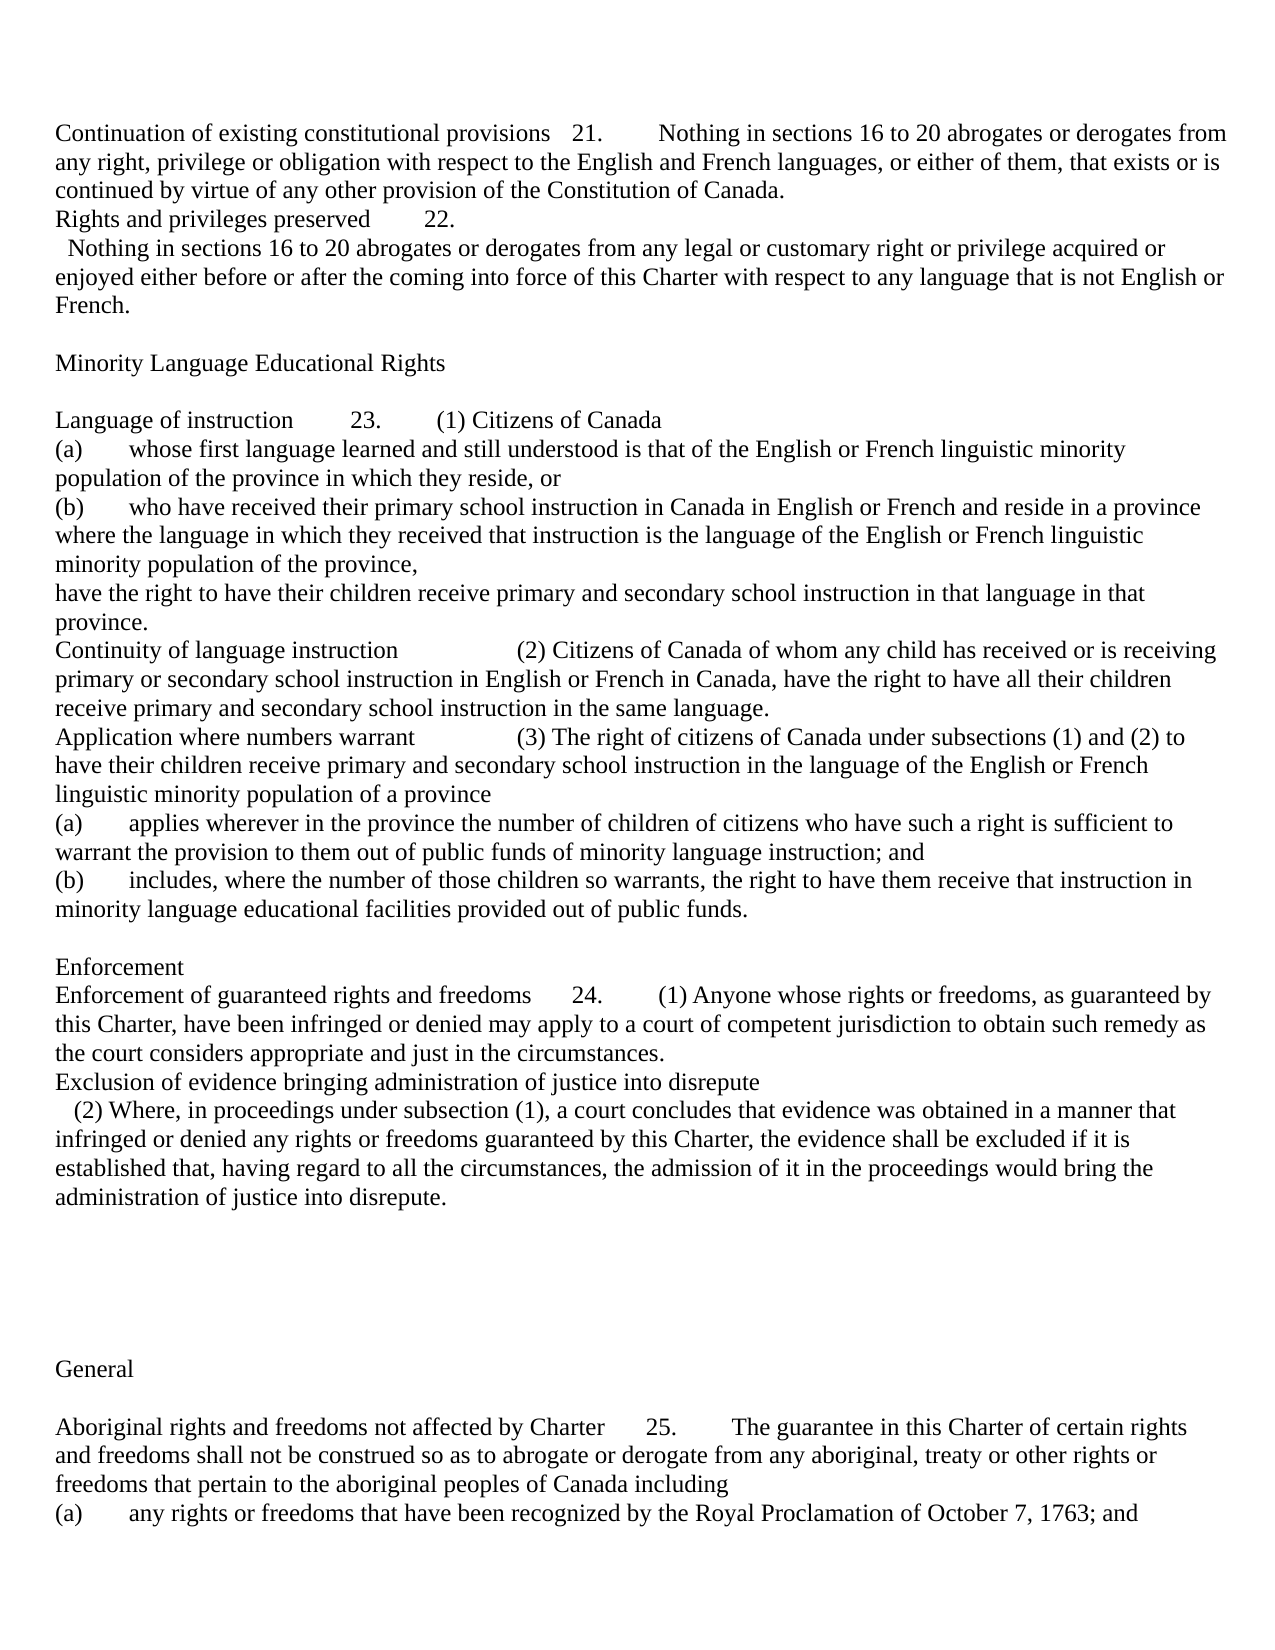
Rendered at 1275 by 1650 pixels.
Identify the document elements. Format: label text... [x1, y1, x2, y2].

text Enforcement [55, 952, 1230, 981]
text Exclusion of evidence bringing administration of justice into disrepute [55, 1067, 1230, 1096]
text Aboriginal rights and freedoms not affected by Charter 25. The guarantee in this Charter of certain rights and freedoms shall not be construed so as to abrogate or derogate from any aboriginal, treaty or other rights or freedoms that pertain to the aboriginal peoples of Canada including [55, 1412, 1230, 1498]
text Application where numbers warrant (3) The right of citizens of Canada under subsections (1) and (2) to have their children receive primary and secondary school instruction in the language of the English or French linguistic minority population of a province [55, 722, 1230, 808]
text (a) applies wherever in the province the number of children of citizens who have such a right is sufficient to warrant the provision to them out of public funds of minority language instruction; and [55, 808, 1230, 866]
text Continuity of language instruction (2) Citizens of Canada of whom any child has received or is receiving primary or secondary school instruction in English or French in Canada, have the right to have all their children receive primary and secondary school instruction in the same language. [55, 636, 1230, 722]
text Minority Language Educational Rights [55, 348, 1230, 377]
text Nothing in sections 16 to 20 abrogates or derogates from any legal or customary right or privilege acquired or enjoyed either before or after the coming into force of this Charter with respect to any language that is not English or French. [55, 233, 1230, 319]
text (b) includes, where the number of those children so warrants, the right to have them receive that instruction in minority language educational facilities provided out of public funds. [55, 866, 1230, 923]
text Continuation of existing constitutional provisions 21. Nothing in sections 16 to 20 abrogates or derogates from any right, privilege or obligation with respect to the English and French languages, or either of them, that exists or is continued by virtue of any other provision of the Constitution of Canada. [55, 118, 1230, 204]
text Enforcement of guaranteed rights and freedoms 24. (1) Anyone whose rights or freedoms, as guaranteed by this Charter, have been infringed or denied may apply to a court of competent jurisdiction to obtain such remedy as the court considers appropriate and just in the circumstances. [55, 981, 1230, 1067]
text (b) who have received their primary school instruction in Canada in English or French and reside in a province where the language in which they received that instruction is the language of the English or French linguistic minority population of the province, [55, 492, 1230, 578]
text General [55, 1354, 1230, 1383]
text Rights and privileges preserved 22. [55, 204, 1230, 233]
text (a) whose first language learned and still understood is that of the English or French linguistic minority population of the province in which they reside, or [55, 434, 1230, 492]
text have the right to have their children receive primary and secondary school instruction in that language in that province. [55, 578, 1230, 636]
text (a) any rights or freedoms that have been recognized by the Royal Proclamation of October 7, 1763; and [55, 1498, 1230, 1527]
text (2) Where, in proceedings under subsection (1), a court concludes that evidence was obtained in a manner that infringed or denied any rights or freedoms guaranteed by this Charter, the evidence shall be excluded if it is established that, having regard to all the circumstances, the admission of it in the proceedings would bring the administration of justice into disrepute. [55, 1096, 1230, 1211]
text Language of instruction 23. (1) Citizens of Canada [55, 406, 1230, 434]
